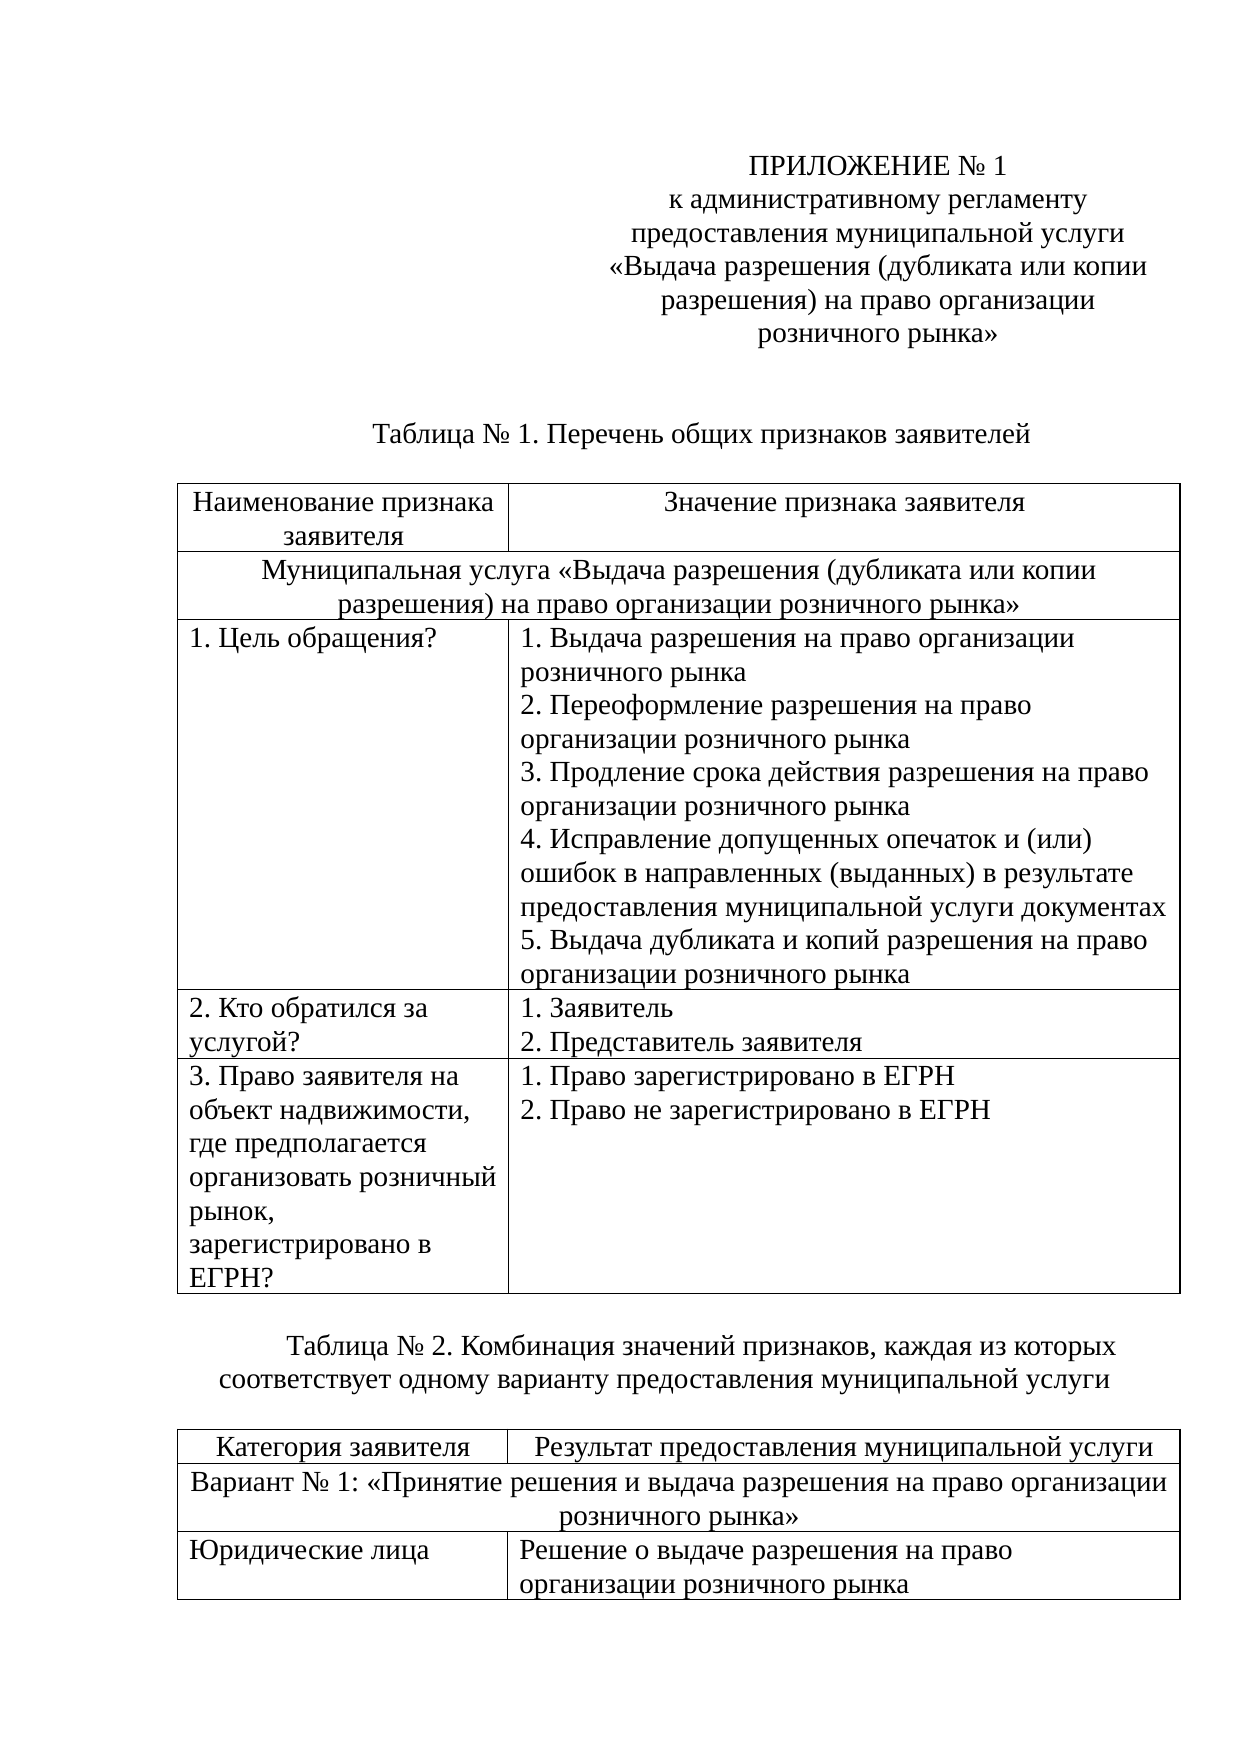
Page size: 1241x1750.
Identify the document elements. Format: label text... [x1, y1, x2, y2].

table_header [177, 148, 575, 349]
table_header Результат предоставления муниципальной услуги [508, 1430, 1179, 1463]
table_cell 2. Кто обратился за услугой? [178, 990, 508, 1057]
table_header Категория заявителя [178, 1430, 507, 1463]
table_cell 1. Выдача разрешения на право организации розничного рынка 2. Переоформление разрешения на право организации розничного рынка 3. Продление срока действия разрешения на право организации розничного рынка 4. Исправление допущенных опечаток и (или) ошибок в направленных (выданных) в результате предоставления муниципальной услуги документах 5. Выдача дубликата и копий разрешения на право организации розничного рынка [509, 620, 1179, 989]
table_cell 1. Цель обращения? [178, 620, 508, 989]
table_cell Решение о выдаче разрешения на право организации розничного рынка [508, 1532, 1179, 1599]
table_header Значение признака заявителя [509, 484, 1179, 551]
table_cell 3. Право заявителя на объект надвижимости, где предполагается организовать розничный рынок, зарегистрировано в ЕГРН? [178, 1059, 508, 1293]
table_cell Вариант № 1: «Принятие решения и выдача разрешения на право организации розничного рынка» [178, 1464, 1179, 1531]
table_cell 1. Заявитель 2. Представитель заявителя [509, 990, 1179, 1057]
table_header ПРИЛОЖЕНИЕ № 1 к административному регламенту предоставления муниципальной услуги «Выдача разрешения (дубликата или копии разрешения) на право организации розничного рынка» [575, 148, 1181, 349]
table_header Наименование признака заявителя [178, 484, 508, 551]
subtitle Таблица № 2. Комбинация значений признаков, каждая из которых соответствует одному варианту предоставления муниципальной услуги [177, 1328, 1152, 1395]
subtitle Таблица № 1. Перечень общих признаков заявителей [177, 416, 1152, 449]
table_cell Юридические лица [178, 1532, 507, 1599]
table_cell Муниципальная услуга «Выдача разрешения (дубликата или копии разрешения) на право организации розничного рынка» [178, 552, 1179, 619]
table_cell 1. Право зарегистрировано в ЕГРН 2. Право не зарегистрировано в ЕГРН [509, 1059, 1179, 1293]
